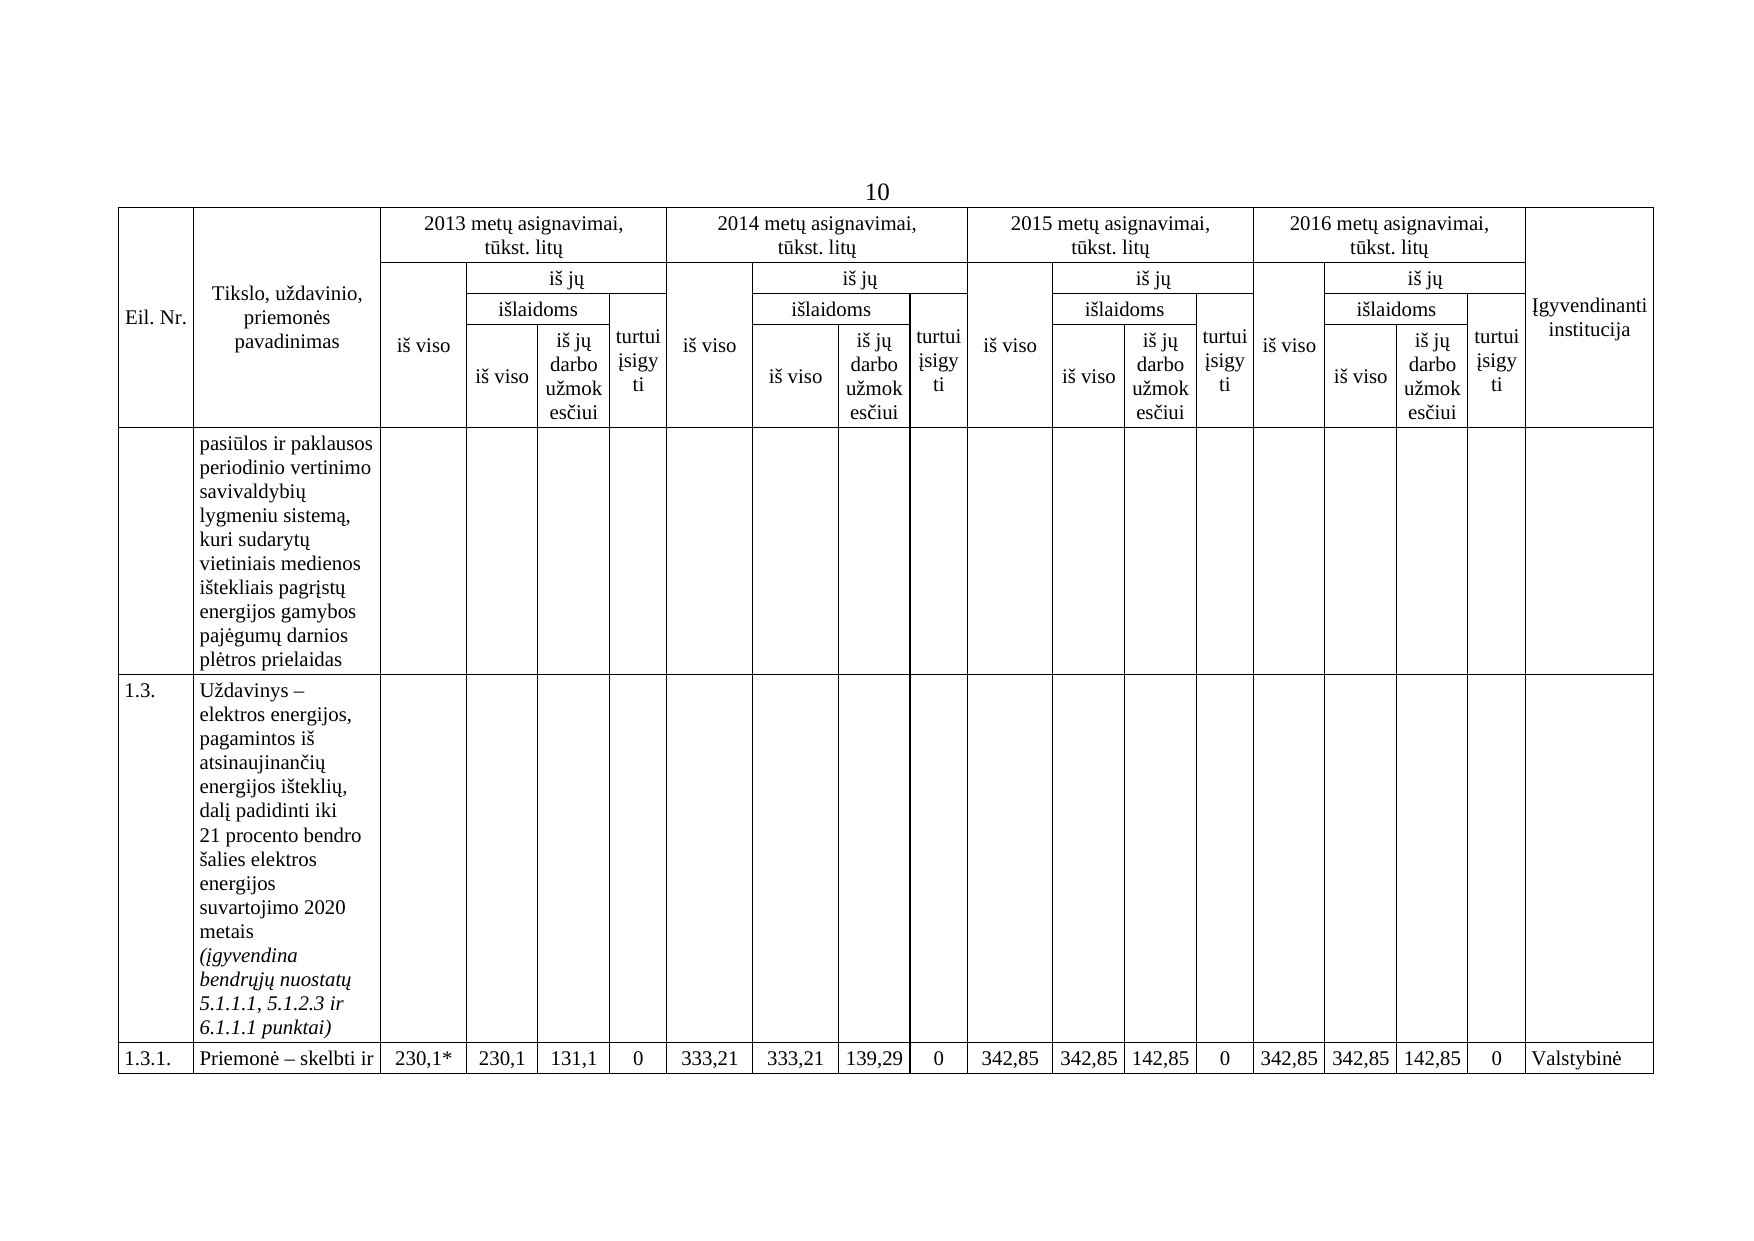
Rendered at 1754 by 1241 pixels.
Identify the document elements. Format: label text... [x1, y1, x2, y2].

table_cell išlaidoms [1053, 294, 1196, 323]
table_cell [1125, 675, 1196, 1042]
table_cell [911, 675, 967, 1042]
table_cell [1397, 428, 1467, 674]
table_cell [1526, 675, 1653, 1042]
table_cell 142,85 [1125, 1043, 1196, 1073]
table_cell 131,1 [538, 1043, 609, 1073]
table_header 2014 metų asignavimai, tūkst. litų [667, 208, 967, 262]
table_cell iš viso [381, 263, 466, 427]
table_cell 139,29 [839, 1043, 909, 1073]
table_cell [1197, 428, 1253, 674]
table_cell Uždavinys – elektros energijos, pagamintos iš atsinaujinančių energijos išteklių, dalį padidinti iki 21 procento bendro šalies elektros energijos suvartojimo 2020 metais (įgyvendina bendrųjų nuostatų 5.1.1.1, 5.1.2.3 ir 6.1.1.1 punktai) [194, 675, 380, 1042]
table_cell išlaidoms [467, 294, 609, 323]
table_cell [753, 675, 838, 1042]
table_cell iš jų [467, 263, 666, 293]
table_cell pasiūlos ir paklausos periodinio vertinimo savivaldybių lygmeniu sistemą, kuri sudarytų vietiniais medienos ištekliais pagrįstų energijos gamybos pajėgumų darnios plėtros prielaidas [194, 428, 380, 674]
table_cell iš jų darbo užmokesčiui [1125, 325, 1196, 427]
table_cell [610, 428, 666, 674]
table_cell [1397, 675, 1467, 1042]
table_cell Priemonė – skelbti ir [194, 1043, 380, 1073]
table_cell [911, 428, 967, 674]
table_cell 230,1* [381, 1043, 466, 1073]
table_cell [1526, 428, 1653, 674]
table_cell 1.3.1. [119, 1043, 193, 1073]
table_cell iš viso [1254, 263, 1324, 427]
table_cell [753, 428, 838, 674]
table_cell [538, 428, 609, 674]
table_header 2013 metų asignavimai, tūkst. litų [381, 208, 666, 262]
table_cell 342,85 [1254, 1043, 1324, 1073]
table_cell [1468, 428, 1525, 674]
table_cell 230,1 [467, 1043, 537, 1073]
table_cell 342,85 [1053, 1043, 1124, 1073]
table_cell [1325, 428, 1396, 674]
table_cell 342,85 [968, 1043, 1052, 1073]
table_cell 333,21 [667, 1043, 752, 1073]
table_cell [1254, 428, 1324, 674]
table_cell išlaidoms [753, 294, 909, 323]
table_cell 333,21 [753, 1043, 838, 1073]
table_cell iš jų darbo užmokesčiui [839, 325, 909, 427]
table_cell [1468, 675, 1525, 1042]
table_cell turtui įsigyti [1468, 294, 1525, 427]
table_cell [467, 675, 537, 1042]
table_cell turtui įsigyti [1197, 294, 1253, 427]
table_cell [119, 428, 193, 674]
table_cell iš viso [968, 263, 1052, 427]
table_header Tikslo, uždavinio, priemonės pavadinimas [194, 208, 380, 427]
table_cell [839, 675, 909, 1042]
table_cell turtui įsigyti [610, 294, 666, 427]
table_cell [538, 675, 609, 1042]
table_cell iš viso [1325, 325, 1396, 427]
table_cell [467, 428, 537, 674]
table_cell 0 [1468, 1043, 1525, 1073]
table_cell [381, 675, 466, 1042]
table_cell iš jų [753, 263, 967, 293]
table_cell išlaidoms [1325, 294, 1467, 323]
table_cell turtui įsigyti [911, 294, 967, 427]
table_header Eil. Nr. [119, 208, 193, 427]
table_cell [968, 428, 1052, 674]
table_cell [839, 428, 909, 674]
table_cell 0 [610, 1043, 666, 1073]
table_header 2015 metų asignavimai, tūkst. litų [968, 208, 1253, 262]
table_cell [1325, 675, 1396, 1042]
table_cell [1254, 675, 1324, 1042]
table_cell [610, 675, 666, 1042]
table_cell iš viso [753, 325, 838, 427]
table_cell [381, 428, 466, 674]
table_cell iš jų [1053, 263, 1253, 293]
table_header Įgyvendinanti institucija [1526, 208, 1653, 427]
table_cell [667, 675, 752, 1042]
table_cell [667, 428, 752, 674]
table_cell 342,85 [1325, 1043, 1396, 1073]
table_cell 0 [911, 1043, 967, 1073]
table_cell 142,85 [1397, 1043, 1467, 1073]
table_cell [1125, 428, 1196, 674]
table_cell [1053, 428, 1124, 674]
table_cell Valstybinė [1526, 1043, 1653, 1073]
table_cell iš viso [667, 263, 752, 427]
table_cell [968, 675, 1052, 1042]
table_cell [1197, 675, 1253, 1042]
table_cell 1.3. [119, 675, 193, 1042]
table_cell iš jų [1325, 263, 1525, 293]
table_cell iš jų darbo užmokesčiui [1397, 325, 1467, 427]
table_cell iš viso [1053, 325, 1124, 427]
table_cell 0 [1197, 1043, 1253, 1073]
table_cell iš jų darbo užmokesčiui [538, 325, 609, 427]
table_cell iš viso [467, 325, 537, 427]
table_header 2016 metų asignavimai, tūkst. litų [1254, 208, 1525, 262]
table_cell [1053, 675, 1124, 1042]
